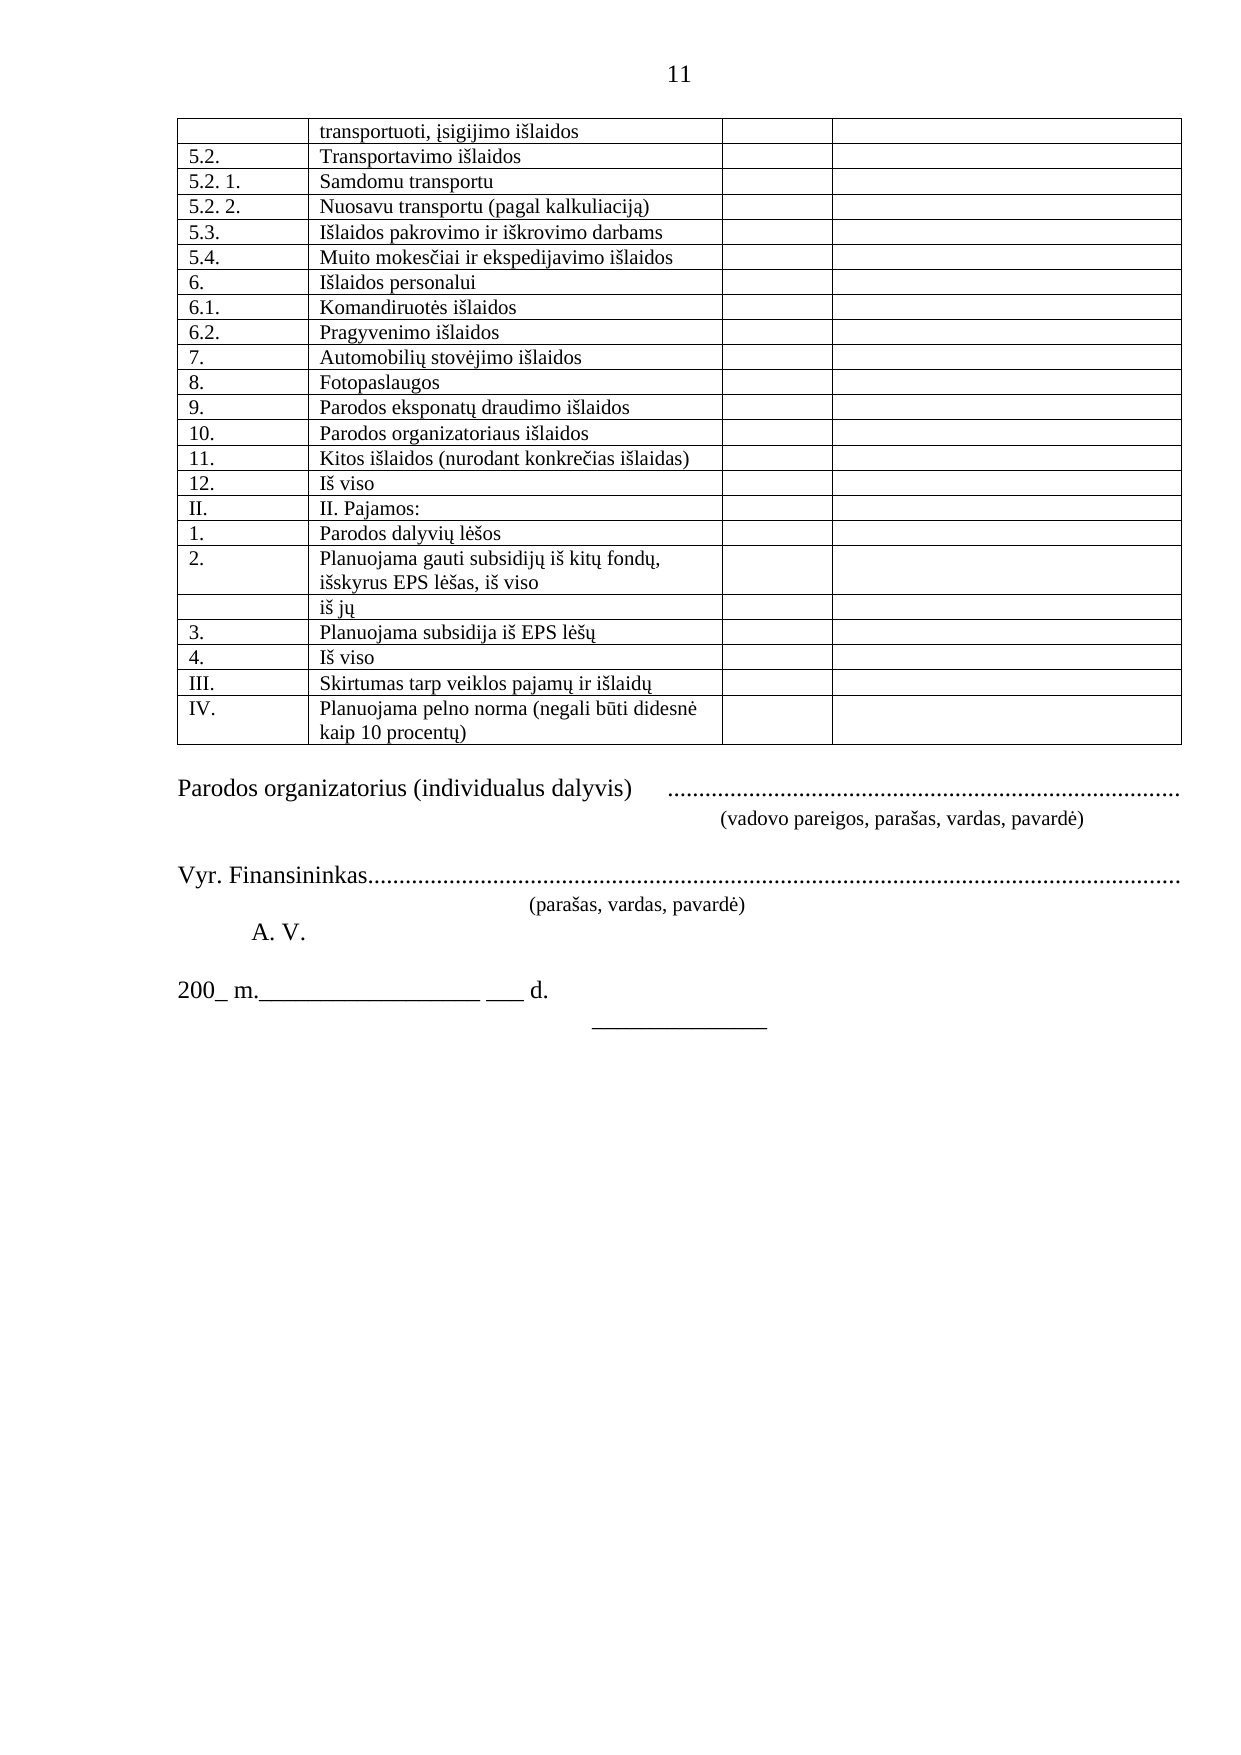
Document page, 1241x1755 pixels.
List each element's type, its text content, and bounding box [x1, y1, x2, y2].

table_cell 11. [178, 446, 308, 469]
table_cell transportuoti, įsigijimo išlaidos [309, 119, 722, 143]
table_cell [833, 119, 1181, 143]
table_cell 6. [178, 270, 308, 294]
table_cell Skirtumas tarp veiklos pajamų ir išlaidų [309, 670, 722, 694]
table_cell [723, 446, 832, 469]
table_cell [833, 471, 1181, 495]
text ______________ [177, 1003, 1181, 1032]
table_cell 9. [178, 395, 308, 419]
table_cell [723, 220, 832, 244]
table_cell Automobilių stovėjimo išlaidos [309, 345, 722, 369]
table_cell [178, 119, 308, 143]
table_cell [833, 521, 1181, 545]
table_cell 8. [178, 370, 308, 394]
table_cell III. [178, 670, 308, 694]
table_cell [833, 320, 1181, 344]
table_cell [833, 496, 1181, 520]
table_cell Fotopaslaugos [309, 370, 722, 394]
table_cell [723, 270, 832, 294]
text A. V. [177, 917, 1181, 946]
table_cell [723, 169, 832, 193]
table_cell [723, 195, 832, 218]
table_cell [723, 496, 832, 520]
table_cell [723, 546, 832, 594]
table_cell 5.2. 2. [178, 195, 308, 218]
table_cell [723, 144, 832, 168]
table_cell 5.3. [178, 220, 308, 244]
table_cell Planuojama subsidija iš EPS lėšų [309, 620, 722, 644]
table_cell 7. [178, 345, 308, 369]
table_cell Parodos organizatoriaus išlaidos [309, 420, 722, 444]
table_cell Parodos eksponatų draudimo išlaidos [309, 395, 722, 419]
table_cell [723, 395, 832, 419]
table_cell [833, 345, 1181, 369]
table_cell [833, 595, 1181, 619]
text 200_ m. ___ d. [177, 975, 1181, 1003]
table_cell [723, 696, 832, 744]
text (vadovo pareigos, parašas, vardas, pavardė) [177, 802, 1181, 831]
table_cell Transportavimo išlaidos [309, 144, 722, 168]
table_cell [723, 119, 832, 143]
table_cell Parodos dalyvių lėšos [309, 521, 722, 545]
table_cell 4. [178, 645, 308, 669]
table_cell [723, 670, 832, 694]
table_cell Pragyvenimo išlaidos [309, 320, 722, 344]
table_cell 6.2. [178, 320, 308, 344]
table_cell [833, 395, 1181, 419]
table_cell II. Pajamos: [309, 496, 722, 520]
table_cell [833, 420, 1181, 444]
table_cell [833, 696, 1181, 744]
table_cell Išlaidos personalui [309, 270, 722, 294]
table_cell 6.1. [178, 295, 308, 319]
table_cell 5.4. [178, 245, 308, 269]
table_cell [833, 169, 1181, 193]
table_cell Iš viso [309, 645, 722, 669]
text (parašas, vardas, pavardė) [177, 888, 1181, 917]
table_cell [723, 245, 832, 269]
table_cell Kitos išlaidos (nurodant konkrečias išlaidas) [309, 446, 722, 469]
table_cell [833, 144, 1181, 168]
table_cell Nuosavu transportu (pagal kalkuliaciją) [309, 195, 722, 218]
table_cell [178, 595, 308, 619]
table_cell [723, 420, 832, 444]
table_cell [833, 645, 1181, 669]
table_cell Planuojama gauti subsidijų iš kitų fondų, išskyrus EPS lėšas, iš viso [309, 546, 722, 594]
table_cell 2. [178, 546, 308, 594]
table_cell 1. [178, 521, 308, 545]
table_cell [723, 320, 832, 344]
table_cell [833, 220, 1181, 244]
text Vyr. Finansininkas [177, 860, 1181, 888]
table_cell Muito mokesčiai ir ekspedijavimo išlaidos [309, 245, 722, 269]
table_cell [723, 345, 832, 369]
table_cell [723, 595, 832, 619]
table_cell [833, 245, 1181, 269]
text Parodos organizatorius (individualus dalyvis) [177, 773, 1181, 802]
table_cell Iš viso [309, 471, 722, 495]
table_cell Samdomu transportu [309, 169, 722, 193]
table_cell Komandiruotės išlaidos [309, 295, 722, 319]
table_cell iš jų [309, 595, 722, 619]
table_cell [723, 295, 832, 319]
table_cell [833, 370, 1181, 394]
table_cell [833, 446, 1181, 469]
table_cell 5.2. 1. [178, 169, 308, 193]
table_cell [833, 546, 1181, 594]
table_cell [723, 620, 832, 644]
table_cell II. [178, 496, 308, 520]
table_cell [833, 295, 1181, 319]
table_cell [833, 620, 1181, 644]
table_cell Planuojama pelno norma (negali būti didesnė kaip 10 procentų) [309, 696, 722, 744]
table_cell [833, 270, 1181, 294]
table_cell [723, 471, 832, 495]
table_cell Išlaidos pakrovimo ir iškrovimo darbams [309, 220, 722, 244]
table_cell 3. [178, 620, 308, 644]
table_cell [833, 195, 1181, 218]
table_cell 12. [178, 471, 308, 495]
table_cell [723, 645, 832, 669]
table_cell IV. [178, 696, 308, 744]
table_cell [833, 670, 1181, 694]
table_cell 10. [178, 420, 308, 444]
table_cell [723, 521, 832, 545]
table_cell [723, 370, 832, 394]
table_cell 5.2. [178, 144, 308, 168]
